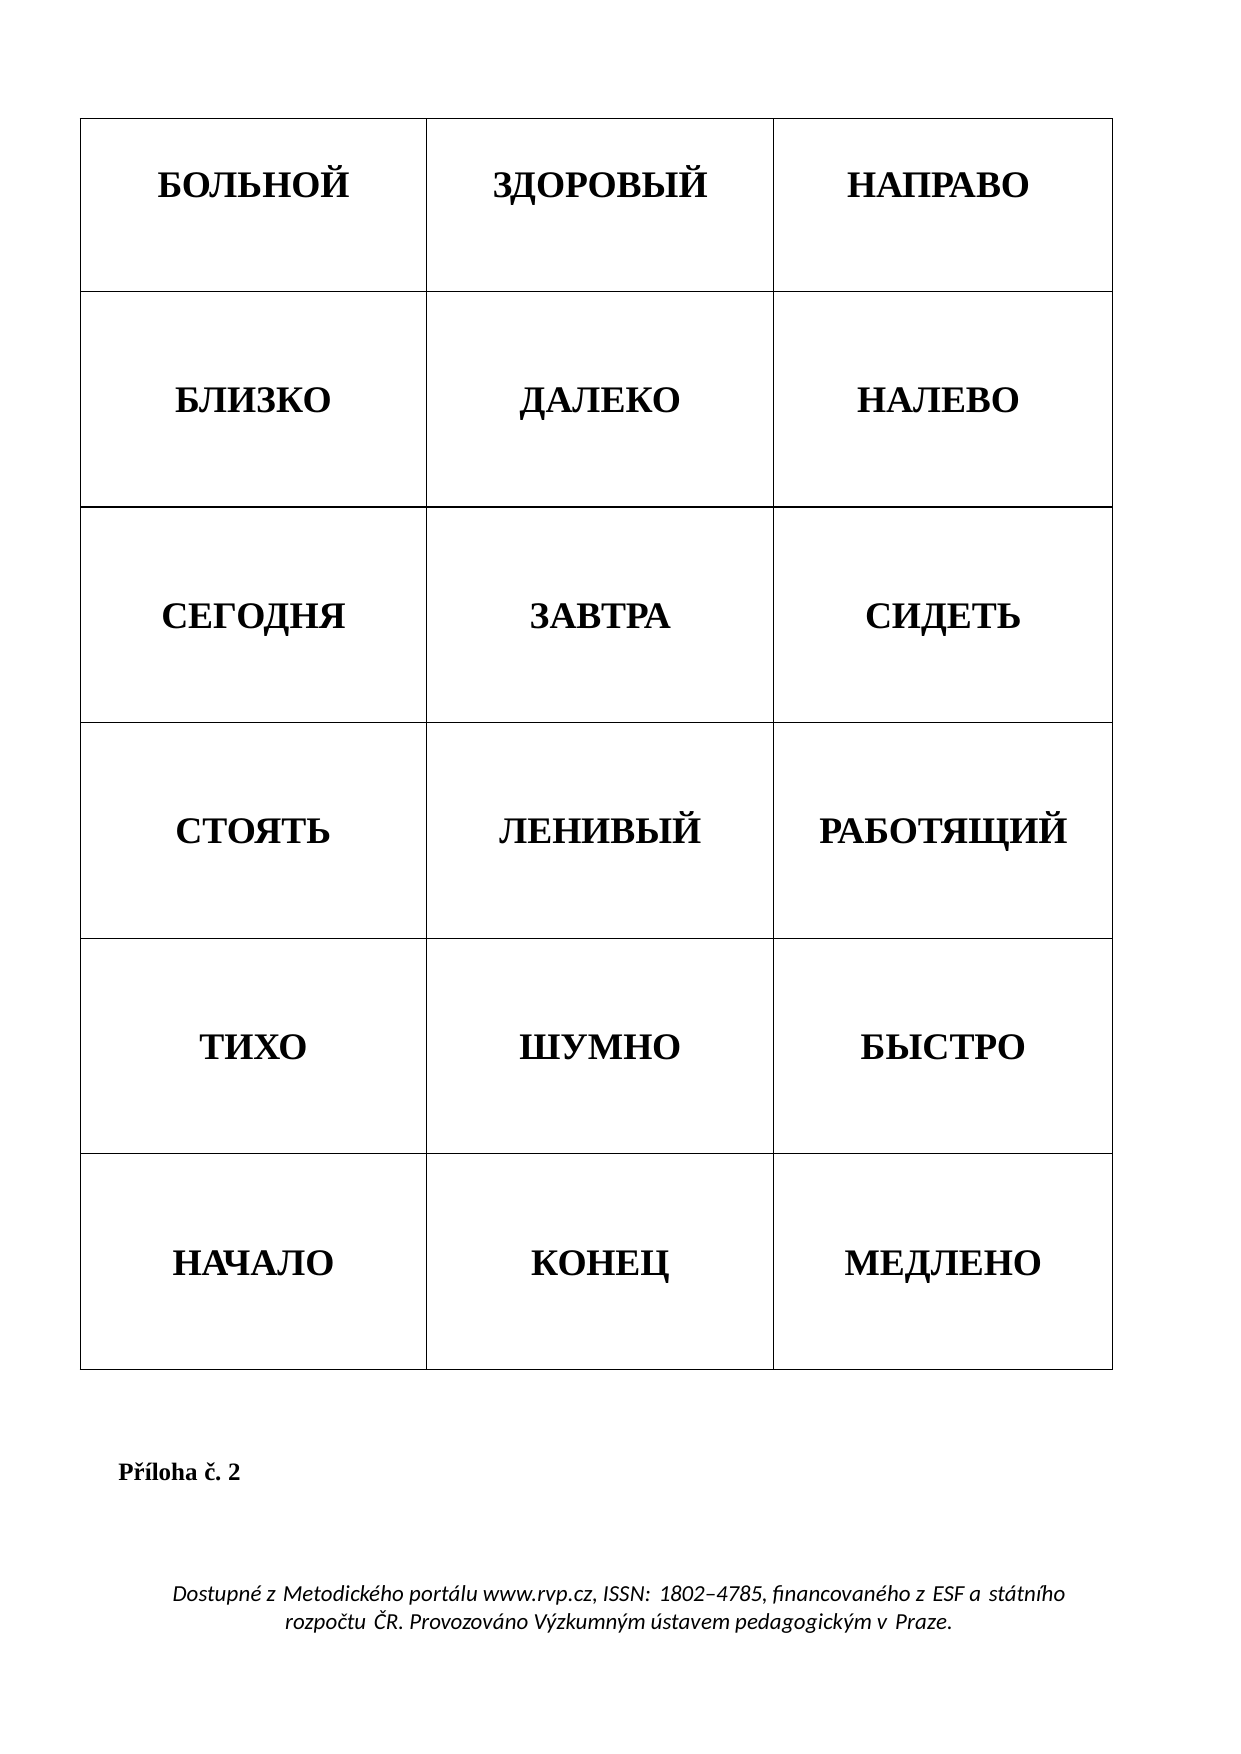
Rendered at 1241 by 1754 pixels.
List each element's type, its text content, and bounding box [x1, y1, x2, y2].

table_cell НАЧАЛО [81, 1154, 426, 1369]
table_cell РАБОТЯЩИЙ [774, 723, 1112, 938]
table_cell МЕДЛЕНО [774, 1154, 1112, 1369]
table_cell СТОЯТЬ [81, 723, 426, 938]
table_cell СЕГОДНЯ [81, 508, 426, 722]
table_header НАПРАВО [774, 119, 1112, 291]
text Příloha č. 2 [118, 1457, 1122, 1486]
table_header ЗДОРОВЫЙ [427, 119, 773, 291]
table_cell ТИХО [81, 939, 426, 1153]
table_cell ШУМНО [427, 939, 773, 1153]
table_cell СИДЕТЬ [774, 508, 1112, 722]
table_cell БЛИЗКО [81, 292, 426, 506]
table_cell НАЛЕВО [774, 292, 1112, 506]
table_cell ЛЕНИВЫЙ [427, 723, 773, 938]
table_cell ЗАВТРА [427, 508, 773, 722]
table_cell КОНЕЦ [427, 1154, 773, 1369]
table_header БОЛЬНОЙ [81, 119, 426, 291]
table_cell ДАЛЕКО [427, 292, 773, 506]
table_cell БЫСТРО [774, 939, 1112, 1153]
